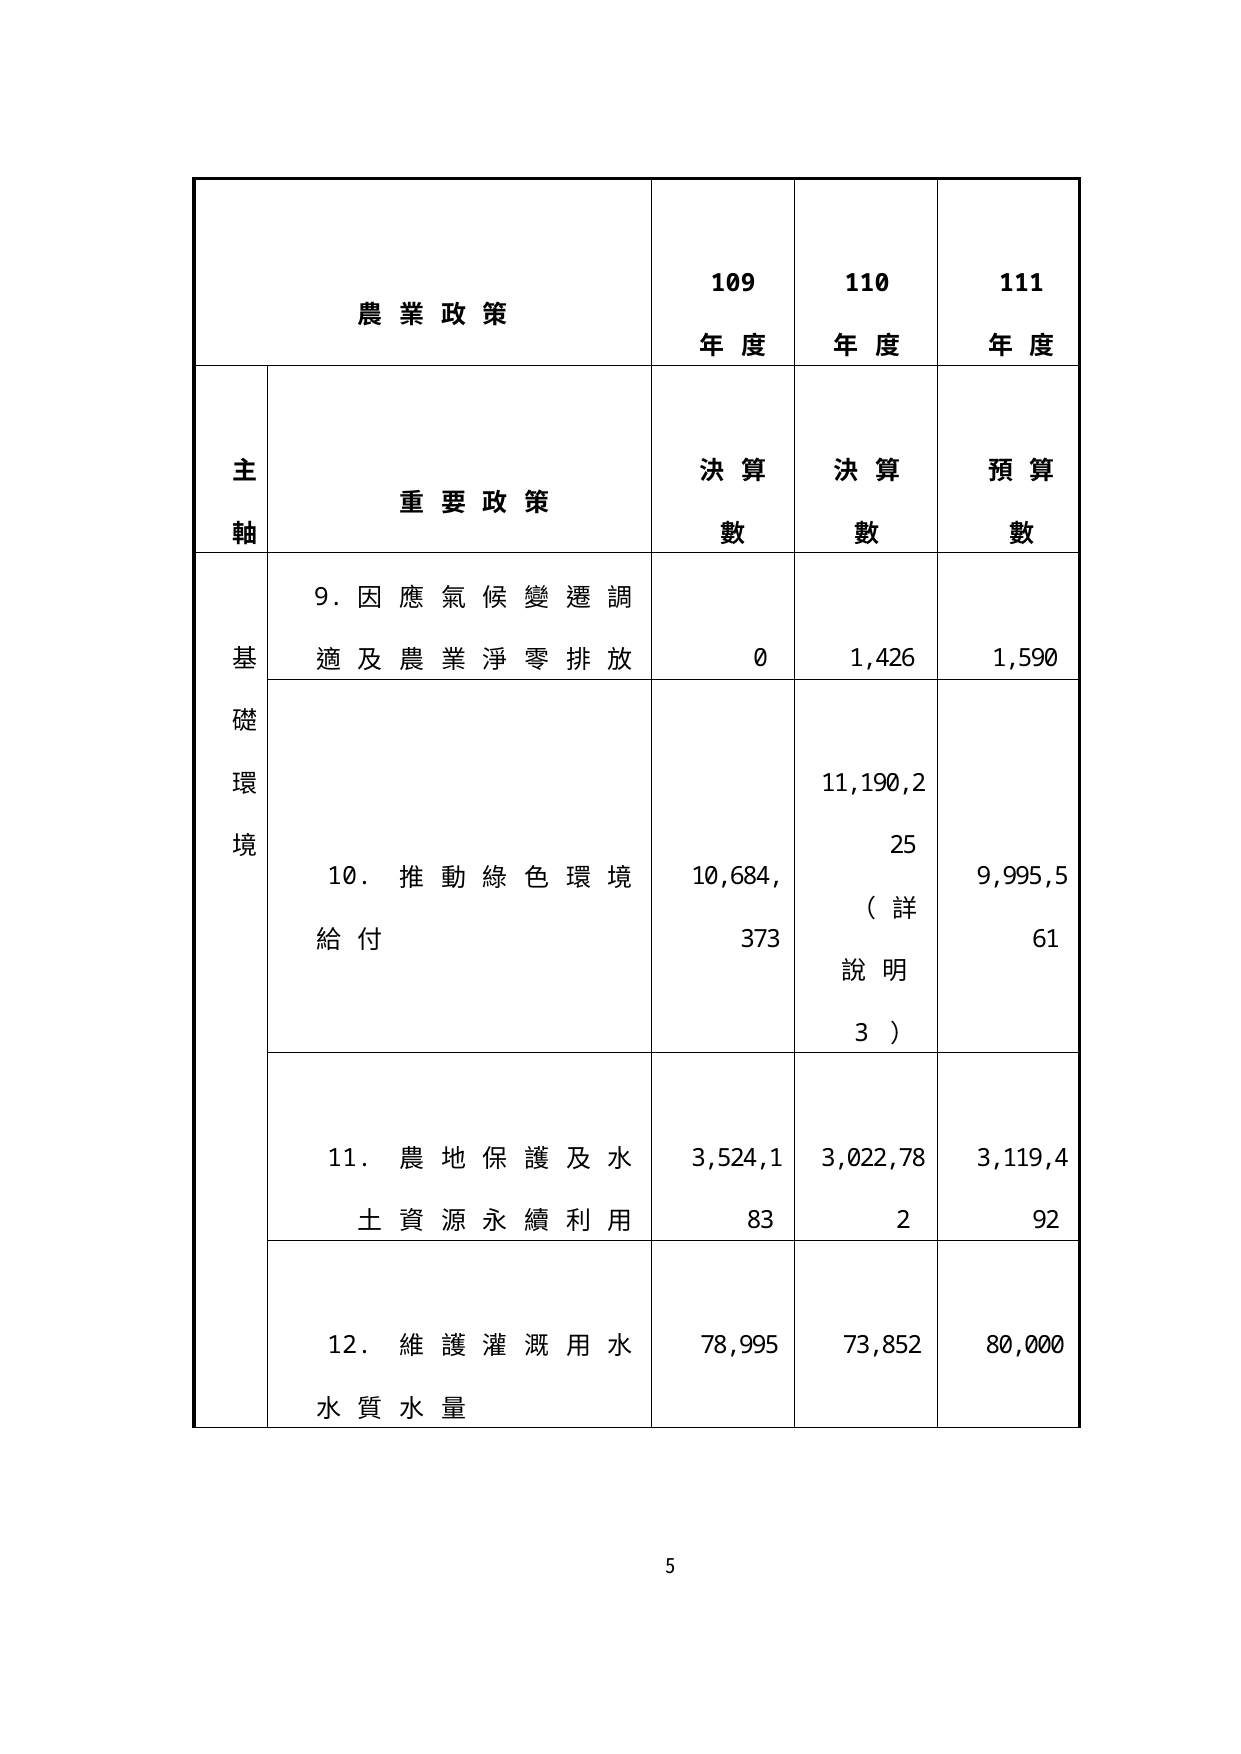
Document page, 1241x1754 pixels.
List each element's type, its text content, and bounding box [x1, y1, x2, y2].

table_cell 1,426 [795, 553, 937, 679]
table_cell 3,119,492 [938, 1053, 1078, 1240]
table_cell 11,190,225 （詳說明3） [795, 680, 937, 1052]
table_header 農業政策 [196, 180, 651, 365]
table_cell 主軸 [196, 366, 267, 552]
table_cell 0 [652, 553, 794, 679]
table_cell 10.推動綠色環境給付 [268, 680, 651, 1052]
table_cell 12.維護灌溉用水水質水量 [268, 1241, 651, 1427]
table_cell 基礎環境 [196, 553, 267, 1427]
table_header 109年度 [652, 180, 794, 365]
table_cell 決算數 [652, 366, 794, 552]
table_cell 9.因應氣候變遷調適及農業淨零排放 [268, 553, 651, 679]
table_cell 73,852 [795, 1241, 937, 1427]
table_cell 9,995,561 [938, 680, 1078, 1052]
table_header 111年度 [938, 180, 1078, 365]
table_header 110年度 [795, 180, 937, 365]
table_cell 11.農地保護及水土資源永續利用 [268, 1053, 651, 1240]
table_cell 80,000 [938, 1241, 1078, 1427]
table_cell 預算數 [938, 366, 1078, 552]
table_cell 決算數 [795, 366, 937, 552]
table_cell 重要政策 [268, 366, 651, 552]
table_cell 1,590 [938, 553, 1078, 679]
table_cell 10,684,373 [652, 680, 794, 1052]
table_cell 3,022,782 [795, 1053, 937, 1240]
table_cell 3,524,183 [652, 1053, 794, 1240]
table_cell 78,995 [652, 1241, 794, 1427]
